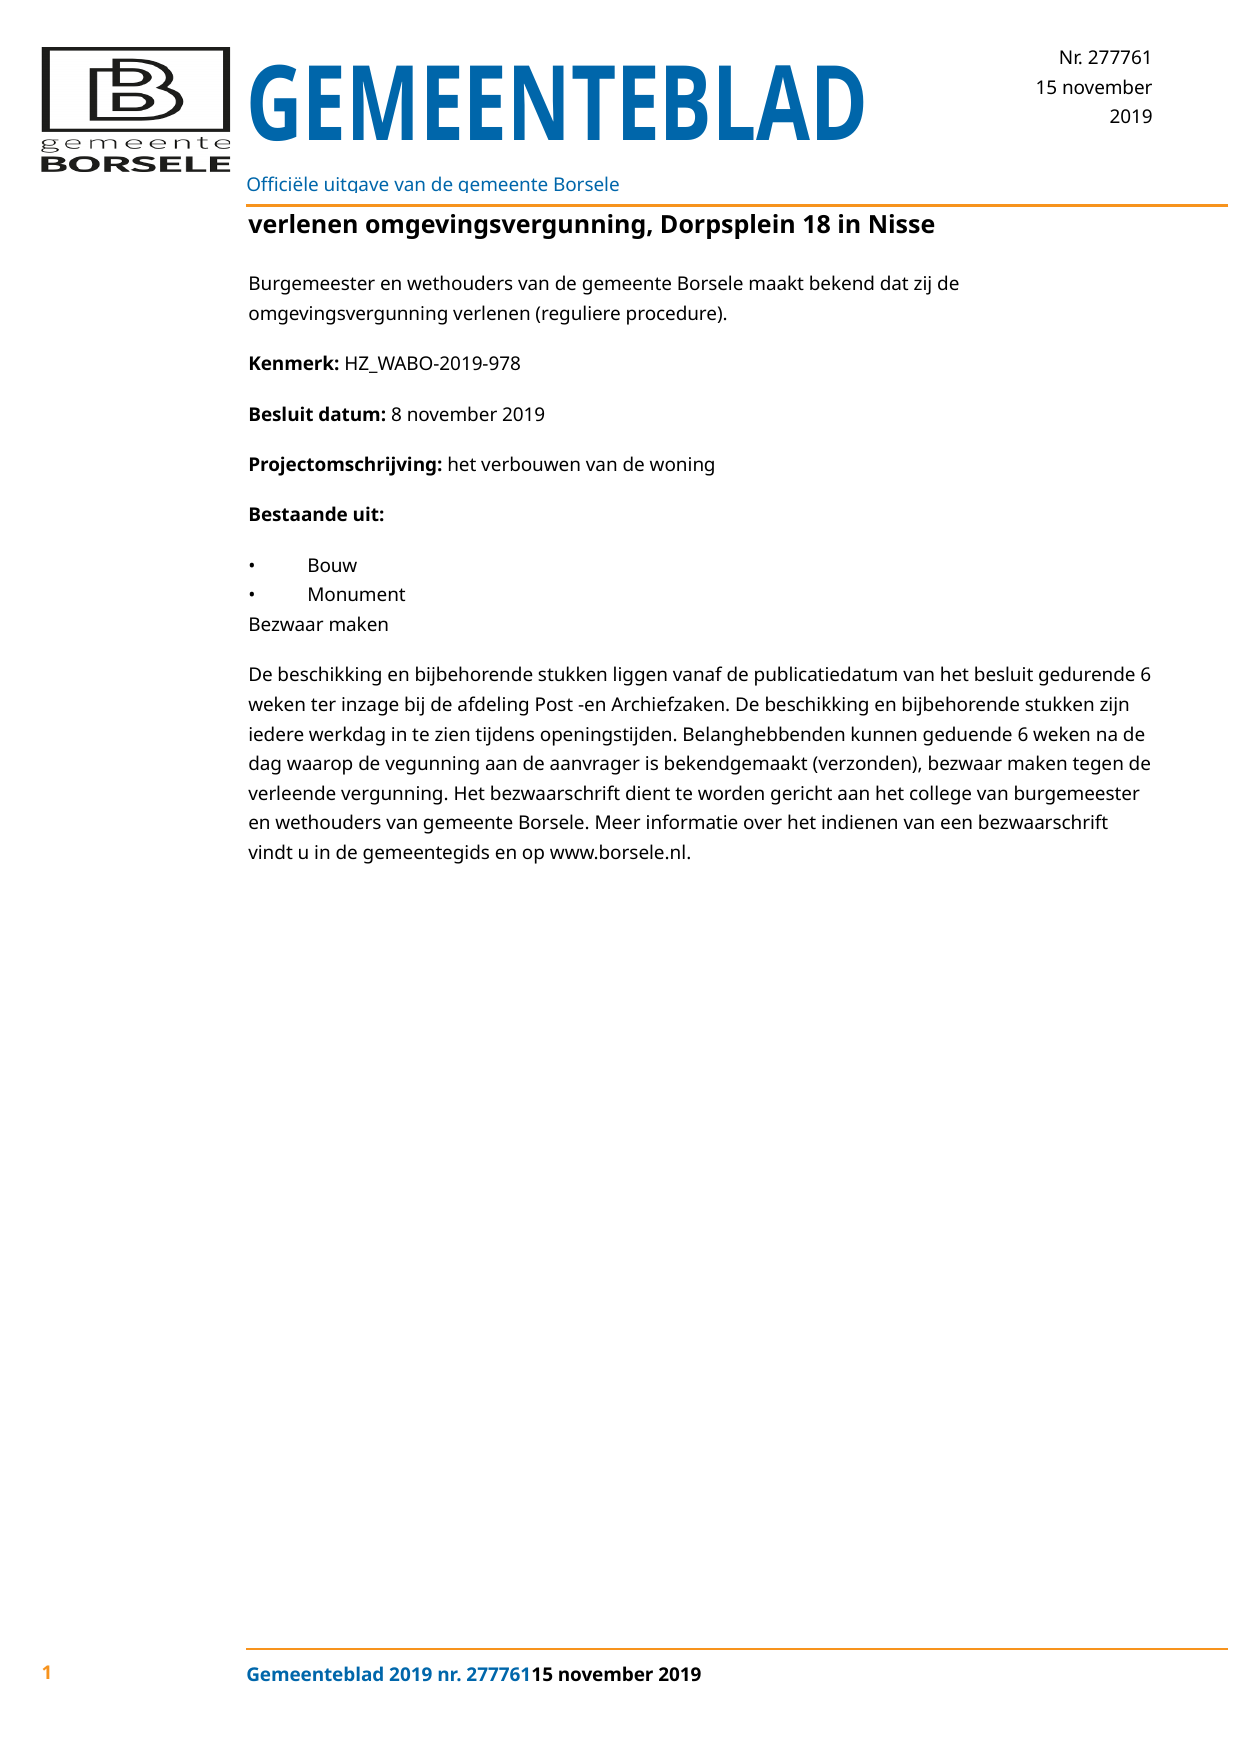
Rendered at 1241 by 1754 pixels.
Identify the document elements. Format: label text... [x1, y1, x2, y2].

picture [41, 47, 231, 172]
text De beschikking en bijbehorende stukken liggen vanaf de publicatiedatum van het besluit gedurende 6 weken ter inzage bij de afdeling Post -en Archiefzaken. De beschikking en bijbehorende stukken zijn iedere werkdag in te zien tijdens openingstijden. Belanghebbenden kunnen geduende 6 weken na de dag waarop de vegunning aan de aanvrager is bekendgemaakt (verzonden), bezwaar maken tegen de verleende vergunning. Het bezwaarschrift dient te worden gericht aan het college van burgemeester en wethouders van gemeente Borsele. Meer informatie over het indienen van een bezwaarschrift vindt u in de gemeentegids en op www.borsele.nl. [248, 662, 1152, 865]
text Kenmerk: HZ_WABO-2019-978 [248, 350, 1152, 376]
list Monument [248, 582, 1152, 607]
text Projectomschrijving: het verbouwen van de woning [248, 451, 1152, 477]
list Bouw [248, 552, 1152, 578]
text Burgemeester en wethouders van de gemeente Borsele maakt bekend dat zij de omgevingsvergunning verlenen (reguliere procedure). [248, 270, 1152, 326]
text Bezwaar maken [248, 611, 1152, 637]
text Besluit datum: 8 november 2019 [248, 401, 1152, 426]
text Bestaande uit: [248, 502, 1152, 527]
text verlenen omgevingsvergunning, Dorpsplein 18 in Nisse [248, 207, 1152, 241]
